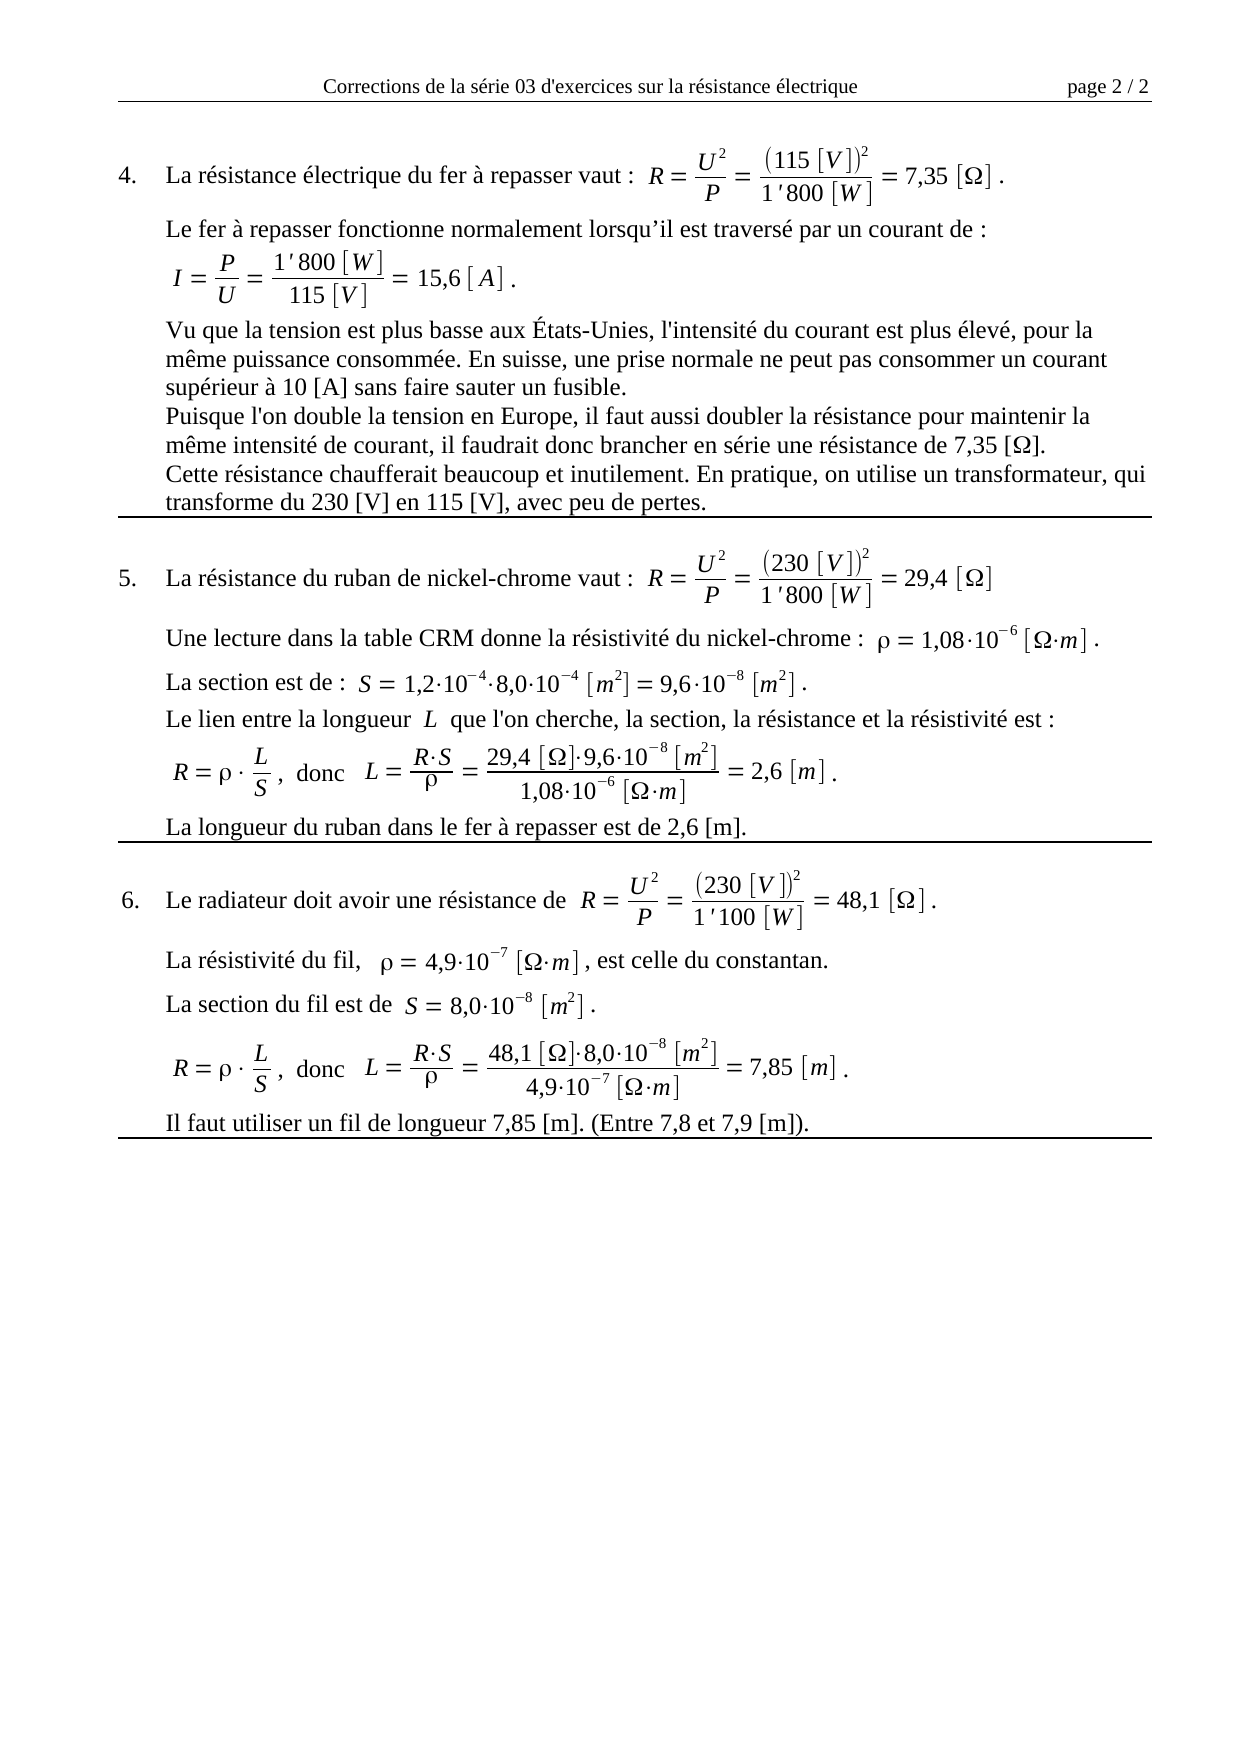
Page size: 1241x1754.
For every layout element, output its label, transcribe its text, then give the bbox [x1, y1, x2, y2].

text La section du fil est de . [118, 977, 1152, 1029]
text 6. Le radiateur doit avoir une résistance de . [118, 856, 1152, 933]
text La résistivité du fil, , est celle du constantan. [118, 933, 1152, 977]
text 4. La résistance électrique du fer à repasser vaut : . [118, 136, 1152, 214]
text , donc . [118, 1029, 1152, 1108]
text Vu que la tension est plus basse aux États-Unies, l'intensité du courant est plus élevé, pour la même puissance consommée. En suisse, une prise normale ne peut pas consommer un courant supérieur à 10 [A] sans faire sauter un fusible. [118, 315, 1152, 401]
text Une lecture dans la table CRM donne la résistivité du nickel-chrome : . [118, 616, 1152, 660]
text Il faut utiliser un fil de longueur 7,85 [m]. (Entre 7,8 et 7,9 [m]). [118, 1108, 1152, 1137]
text . [118, 242, 1152, 315]
text La section est de : . [118, 660, 1152, 704]
text Cette résistance chaufferait beaucoup et inutilement. En pratique, on utilise un transformateur, qui transforme du 230 [V] en 115 [V], avec peu de pertes. [118, 459, 1152, 516]
text La longueur du ruban dans le fer à repasser est de 2,6 [m]. [118, 812, 1152, 841]
text Le lien entre la longueur L que l'on cherche, la section, la résistance et la résistivité est : [118, 704, 1152, 733]
text Le fer à repasser fonctionne normalement lorsqu’il est traversé par un courant de : [118, 214, 1152, 242]
text , donc . [118, 733, 1152, 812]
text Puisque l'on double la tension en Europe, il faut aussi doubler la résistance pour maintenir la même intensité de courant, il faudrait donc brancher en série une résistance de 7,35 []. [118, 401, 1152, 459]
text 5. La résistance du ruban de nickel-chrome vaut : [118, 538, 1152, 616]
